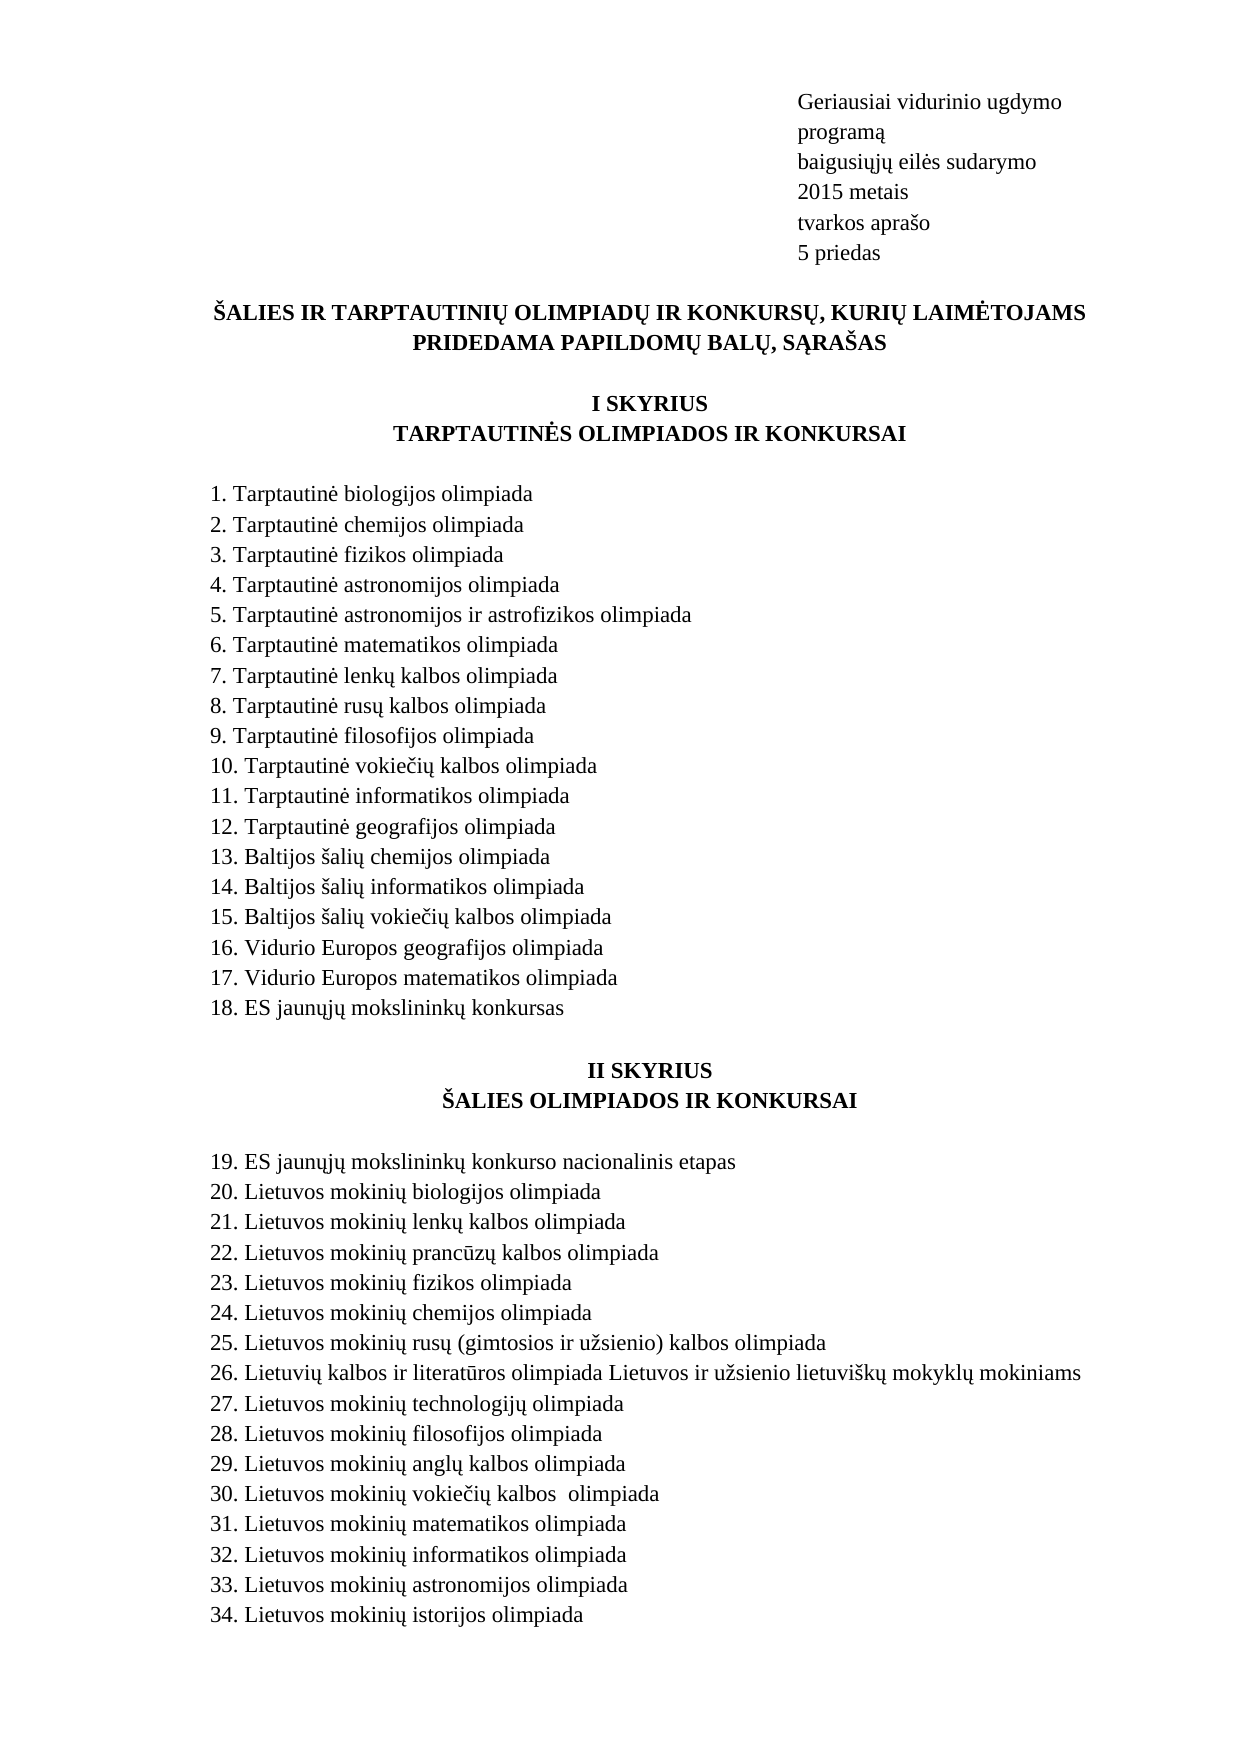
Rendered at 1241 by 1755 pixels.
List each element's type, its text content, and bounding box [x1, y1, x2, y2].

text 19. ES jaunųjų mokslininkų konkurso nacionalinis etapas [177, 1148, 1122, 1174]
text 1. Tarptautinė biologijos olimpiada [177, 481, 1122, 507]
text 26. Lietuvių kalbos ir literatūros olimpiada Lietuvos ir užsienio lietuviškų mokyklų mokiniams [177, 1359, 1122, 1386]
text baigusiųjų eilės sudarymo 2015 metais [797, 148, 1122, 205]
text 30. Lietuvos mokinių vokiečių kalbos olimpiada [177, 1480, 1122, 1507]
text 7. Tarptautinė lenkų kalbos olimpiada [177, 662, 1122, 688]
text 28. Lietuvos mokinių filosofijos olimpiada [177, 1420, 1122, 1446]
text 33. Lietuvos mokinių astronomijos olimpiada [177, 1571, 1122, 1597]
text 17. Vidurio Europos matematikos olimpiada [177, 964, 1122, 990]
text 23. Lietuvos mokinių fizikos olimpiada [177, 1269, 1122, 1295]
text 5. Tarptautinė astronomijos ir astrofizikos olimpiada [177, 601, 1122, 628]
text 31. Lietuvos mokinių matematikos olimpiada [177, 1510, 1122, 1537]
text 14. Baltijos šalių informatikos olimpiada [177, 873, 1122, 899]
text 16. Vidurio Europos geografijos olimpiada [177, 934, 1122, 960]
text 13. Baltijos šalių chemijos olimpiada [177, 843, 1122, 869]
text 25. Lietuvos mokinių rusų (gimtosios ir užsienio) kalbos olimpiada [177, 1329, 1122, 1356]
text 21. Lietuvos mokinių lenkų kalbos olimpiada [177, 1208, 1122, 1235]
text 4. Tarptautinė astronomijos olimpiada [177, 571, 1122, 597]
text 18. ES jaunųjų mokslininkų konkursas [177, 994, 1122, 1020]
text 32. Lietuvos mokinių informatikos olimpiada [177, 1541, 1122, 1567]
text 5 priedas [797, 239, 1122, 265]
text 11. Tarptautinė informatikos olimpiada [177, 783, 1122, 809]
text 15. Baltijos šalių vokiečių kalbos olimpiada [177, 903, 1122, 930]
text tvarkos aprašo [797, 209, 1122, 235]
text 34. Lietuvos mokinių istorijos olimpiada [177, 1601, 1122, 1627]
text 3. Tarptautinė fizikos olimpiada [177, 541, 1122, 567]
text I SKYRIUS [177, 390, 1122, 416]
text Geriausiai vidurinio ugdymo programą [797, 88, 1122, 144]
text 12. Tarptautinė geografijos olimpiada [177, 813, 1122, 839]
text 27. Lietuvos mokinių technologijų olimpiada [177, 1389, 1122, 1416]
text ŠALIES OLIMPIADOS IR KONKURSAI [177, 1087, 1122, 1114]
text 29. Lietuvos mokinių anglų kalbos olimpiada [177, 1450, 1122, 1476]
text 20. Lietuvos mokinių biologijos olimpiada [177, 1178, 1122, 1204]
text 10. Tarptautinė vokiečių kalbos olimpiada [177, 752, 1122, 779]
text Tarptautinės olimpiados ir konkursai [177, 420, 1122, 446]
text 6. Tarptautinė matematikos olimpiada [177, 632, 1122, 658]
text 24. Lietuvos mokinių chemijos olimpiada [177, 1299, 1122, 1325]
text II SKYRIUS [177, 1057, 1122, 1084]
text 9. Tarptautinė filosofijos olimpiada [177, 722, 1122, 748]
text 8. Tarptautinė rusų kalbos olimpiada [177, 692, 1122, 718]
text 22. Lietuvos mokinių prancūzų kalbos olimpiada [177, 1238, 1122, 1265]
text šalies IR TARPTAUTINIŲ olimpiadų ir konkursų, kurių LAIMĖTOjams pridedamA papildomŲ balŲ, sąrašas [177, 299, 1122, 356]
text 2. Tarptautinė chemijos olimpiada [177, 511, 1122, 537]
